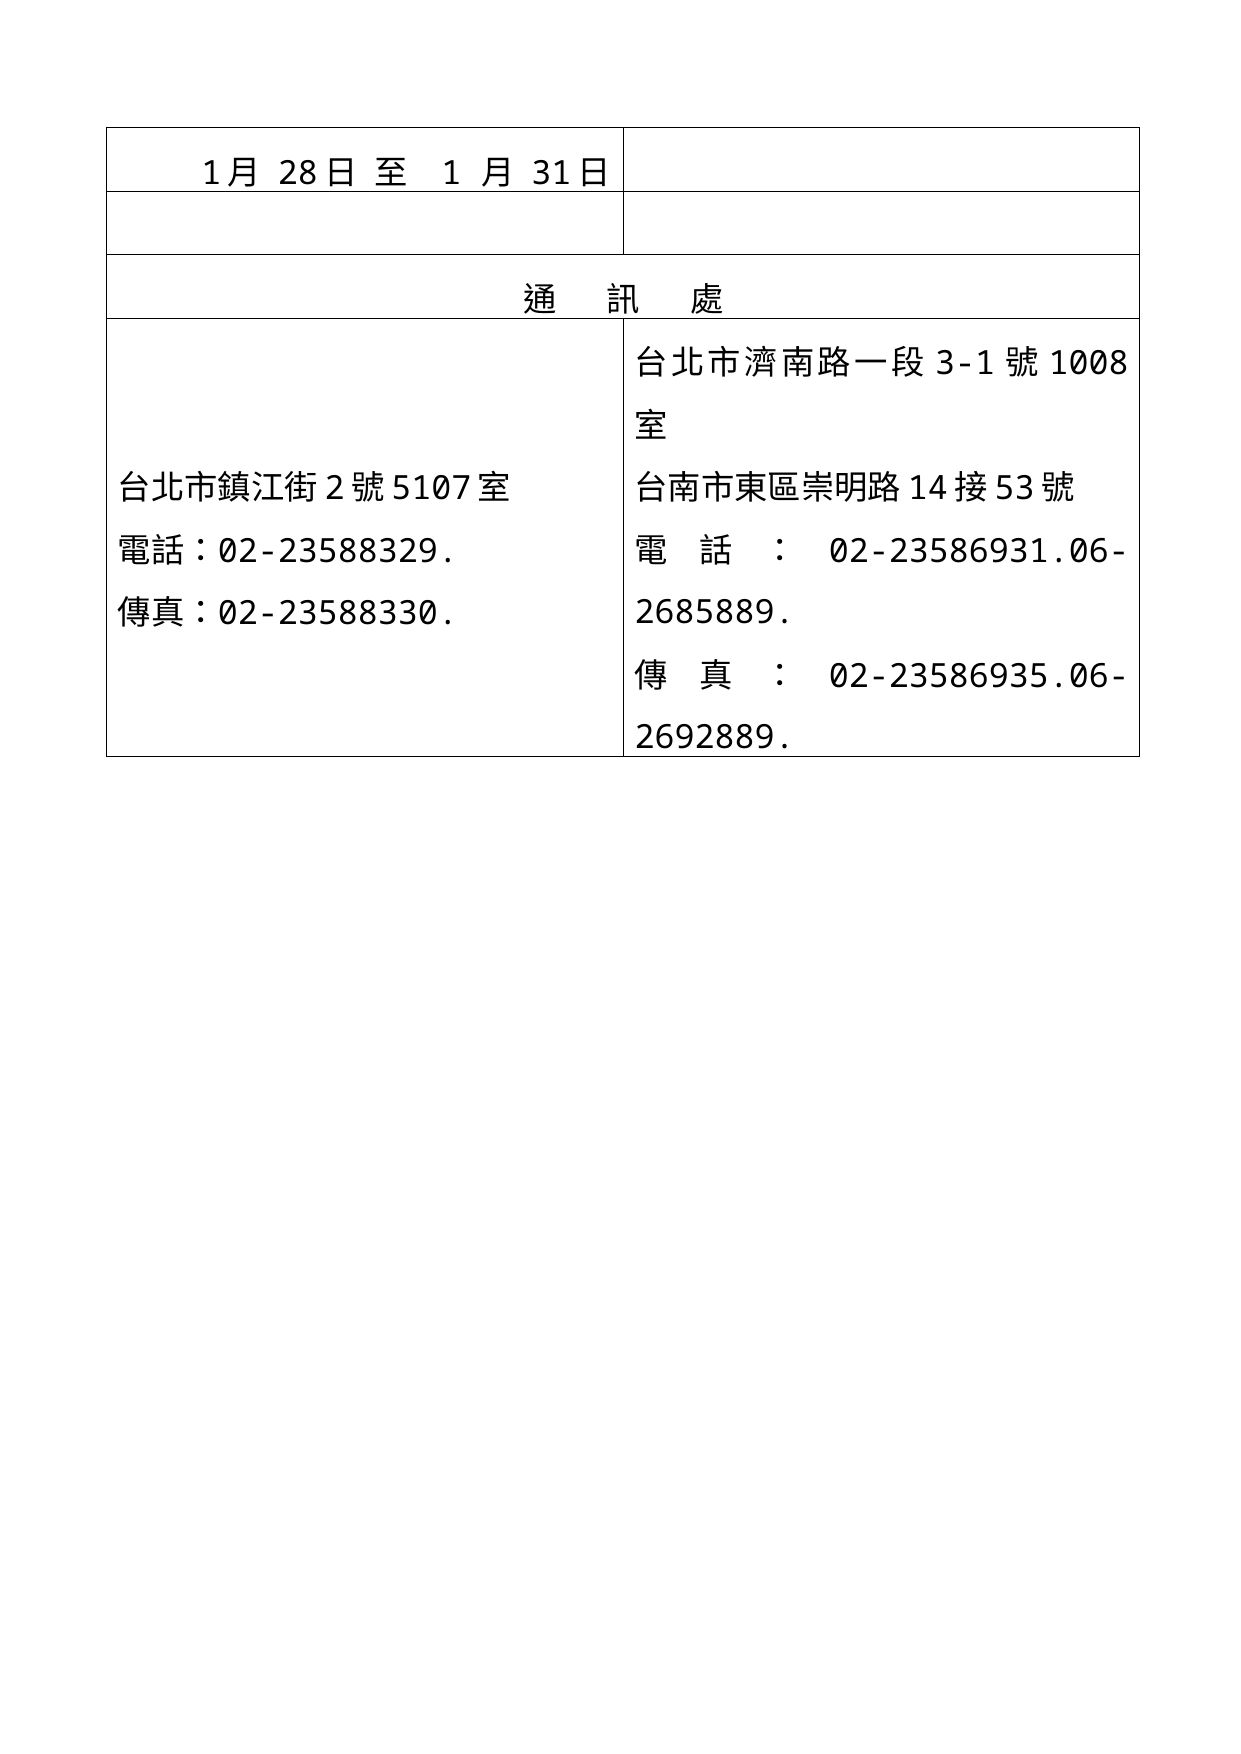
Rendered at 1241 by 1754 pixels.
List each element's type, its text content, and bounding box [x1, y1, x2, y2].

table_cell [624, 192, 1139, 254]
table_cell [107, 192, 623, 254]
table_cell [624, 128, 1139, 191]
table_cell 台北市鎮江街2號5107室 電話：02-23588329. 傳真：02-23588330. [107, 319, 623, 756]
table_cell 通 訊 處 [107, 255, 1139, 318]
table_cell 1月 28日 至 1 月 31日 [107, 128, 623, 191]
table_cell 台北市濟南路一段3-1號1008室 台南市東區崇明路14接53號 電話：02-23586931.06-2685889. 傳真：02-23586935.06-2692889. [624, 319, 1139, 756]
